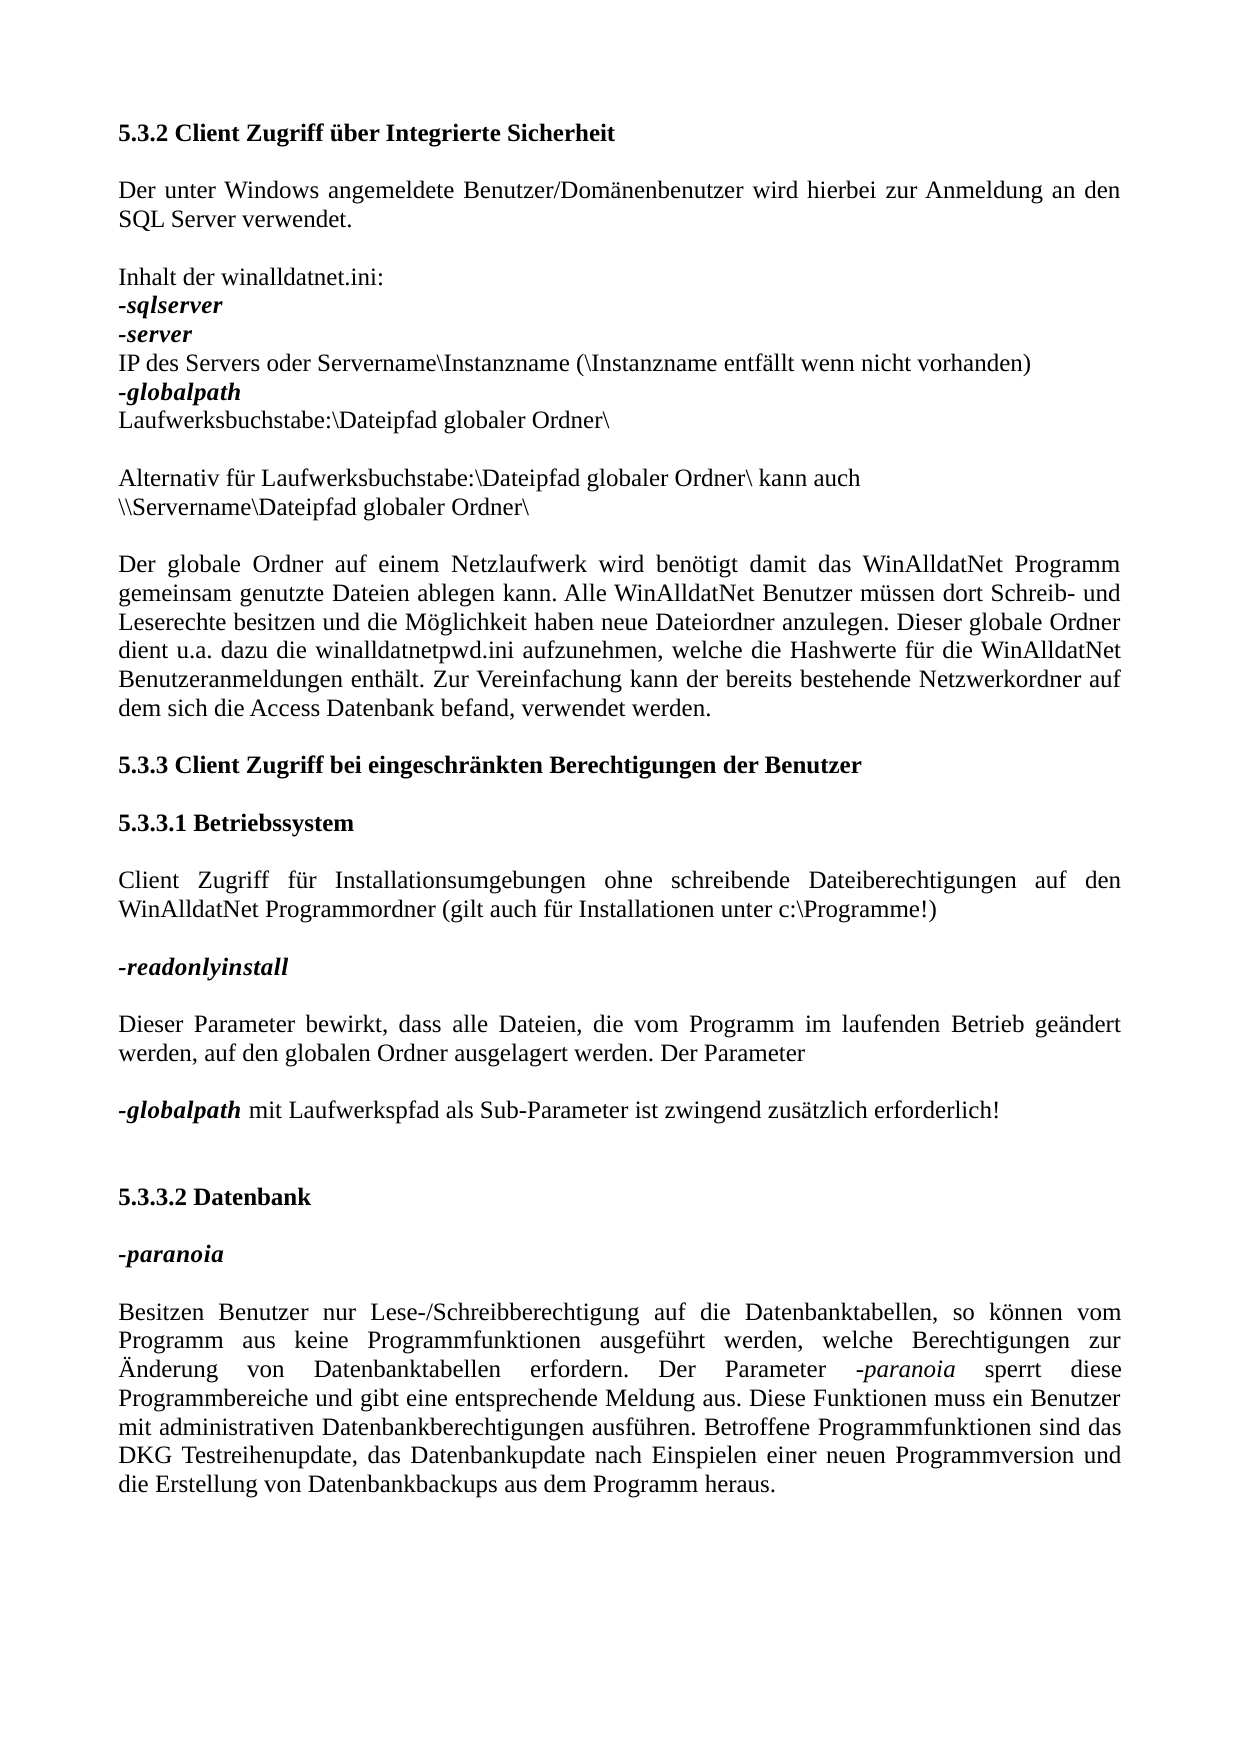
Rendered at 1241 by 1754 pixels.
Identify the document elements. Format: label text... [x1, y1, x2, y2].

text 5.3.3 Client Zugriff bei eingeschränkten Berechtigungen der Benutzer [118, 751, 1122, 779]
text 5.3.3.1 Betriebssystem [118, 808, 1122, 837]
text -globalpath mit Laufwerkspfad als Sub-Parameter ist zwingend zusätzlich erforderlich! [118, 1096, 1122, 1124]
text 5.3.3.2 Datenbank [118, 1182, 1122, 1211]
text Client Zugriff für Installationsumgebungen ohne schreibende Dateiberechtigungen auf den WinAlldatNet Programmordner (gilt auch für Installationen unter c:\Programme!) [118, 866, 1122, 923]
text Der unter Windows angemeldete Benutzer/Domänenbenutzer wird hierbei zur Anmeldung an den SQL Server verwendet. [118, 176, 1122, 233]
text IP des Servers oder Servername\Instanzname (\Instanzname entfällt wenn nicht vorhanden) [118, 348, 1122, 377]
text -readonlyinstall [118, 952, 1122, 981]
text Inhalt der winalldatnet.ini: [118, 262, 1122, 291]
text -paranoia [118, 1239, 1122, 1268]
text Besitzen Benutzer nur Lese-/Schreibberechtigung auf die Datenbanktabellen, so können vom Programm aus keine Programmfunktionen ausgeführt werden, welche Berechtigungen zur Änderung von Datenbanktabellen erfordern. Der Parameter -paranoia sperrt diese Programmbereiche und gibt eine entsprechende Meldung aus. Diese Funktionen muss ein Benutzer mit administrativen Datenbankberechtigungen ausführen. Betroffene Programmfunktionen sind das DKG Testreihenupdate, das Datenbankupdate nach Einspielen einer neuen Programmversion und die Erstellung von Datenbankbackups aus dem Programm heraus. [118, 1297, 1122, 1498]
text -sqlserver [118, 291, 1122, 319]
text Laufwerksbuchstabe:\Dateipfad globaler Ordner\ [118, 406, 1122, 434]
text Alternativ für Laufwerksbuchstabe:\Dateipfad globaler Ordner\ kann auch [118, 463, 1122, 492]
text -server [118, 319, 1122, 348]
text Der globale Ordner auf einem Netzlaufwerk wird benötigt damit das WinAlldatNet Programm gemeinsam genutzte Dateien ablegen kann. Alle WinAlldatNet Benutzer müssen dort Schreib- und Leserechte besitzen und die Möglichkeit haben neue Dateiordner anzulegen. Dieser globale Ordner dient u.a. dazu die winalldatnetpwd.ini aufzunehmen, welche die Hashwerte für die WinAlldatNet Benutzeranmeldungen enthält. Zur Vereinfachung kann der bereits bestehende Netzwerkordner auf dem sich die Access Datenbank befand, verwendet werden. [118, 549, 1122, 722]
text \\Servername\Dateipfad globaler Ordner\ [118, 492, 1122, 521]
text 5.3.2 Client Zugriff über Integrierte Sicherheit [118, 118, 1122, 147]
text -globalpath [118, 377, 1122, 406]
text Dieser Parameter bewirkt, dass alle Dateien, die vom Programm im laufenden Betrieb geändert werden, auf den globalen Ordner ausgelagert werden. Der Parameter [118, 1009, 1122, 1067]
